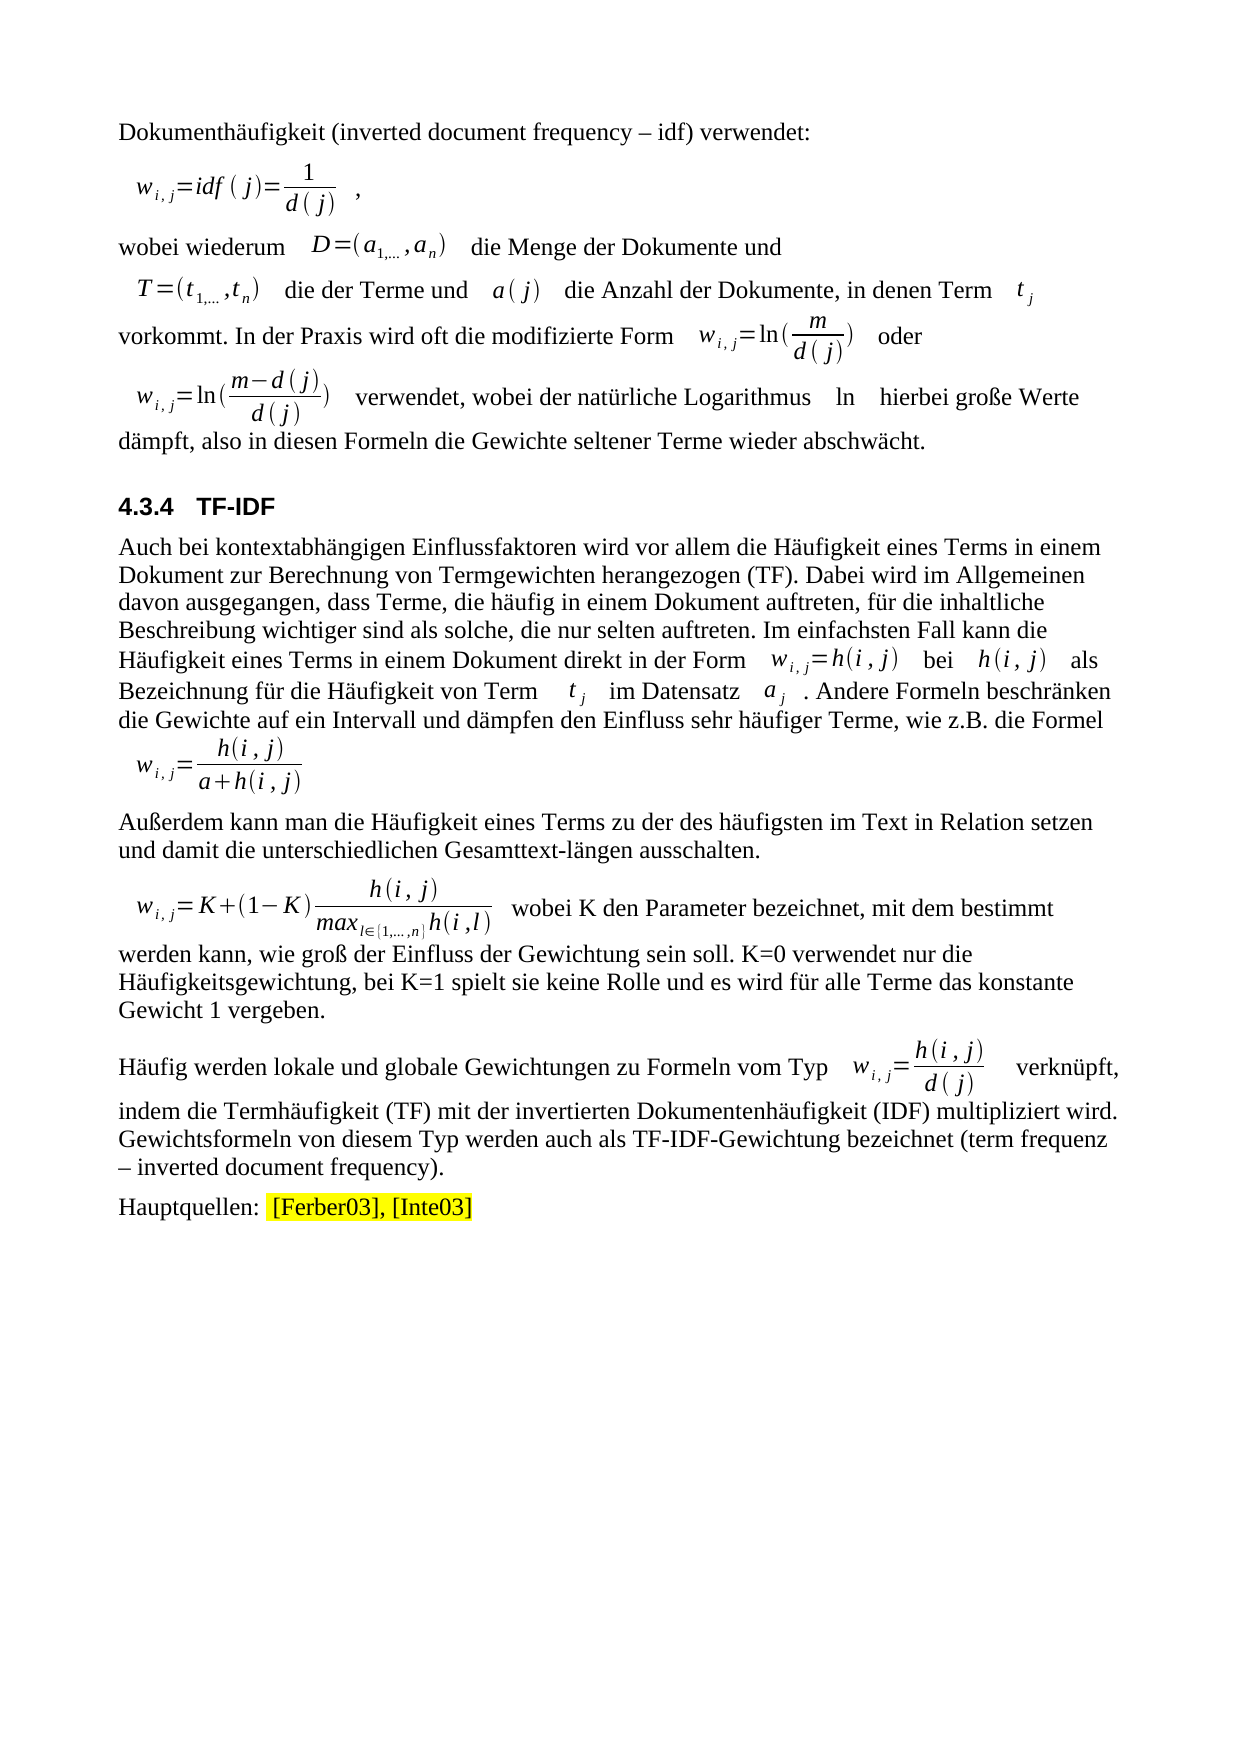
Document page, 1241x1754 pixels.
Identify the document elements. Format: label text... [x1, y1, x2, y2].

text Außerdem kann man die Häufigkeit eines Terms zu der des häufigsten im Text in Relation setzen und damit die unterschiedlichen Gesamttext-längen ausschalten. [118, 808, 1122, 863]
text , [118, 158, 1122, 218]
text Dokumenthäufigkeit (inverted document frequency – idf) verwendet: [118, 118, 1122, 146]
text die der Terme und die Anzahl der Dokumente, in denen Term vorkommt. In der Praxis wird oft die modifizierte Form oder verwendet, wobei der natürliche Logarithmus hierbei große Werte dämpft, also in diesen Formeln die Gewichte seltener Terme wieder abschwächt. [118, 275, 1122, 455]
subtitle TF-IDF [118, 493, 1122, 521]
text wobei wiederum die Menge der Dokumente und [118, 231, 1122, 262]
text Hauptquellen: [Ferber03], [Inte03] [118, 1193, 1122, 1221]
text Häufig werden lokale und globale Gewichtungen zu Formeln vom Typ verknüpft, indem die Termhäufigkeit (TF) mit der invertierten Dokumentenhäufigkeit (IDF) multipliziert wird. Gewichtsformeln von diesem Typ werden auch als TF-IDF-Gewichtung bezeichnet (term frequenz – inverted document frequency). [118, 1036, 1122, 1181]
text Auch bei kontextabhängigen Einflussfaktoren wird vor allem die Häufigkeit eines Terms in einem Dokument zur Berechnung von Termgewichten herangezogen (TF). Dabei wird im Allgemeinen davon ausgegangen, dass Terme, die häufig in einem Dokument auftreten, für die inhaltliche Beschreibung wichtiger sind als solche, die nur selten auftreten. Im einfachsten Fall kann die Häufigkeit eines Terms in einem Dokument direkt in der Form bei als Bezeichnung für die Häufigkeit von Term im Datensatz . Andere Formeln beschränken die Gewichte auf ein Intervall und dämpfen den Einfluss sehr häufiger Terme, wie z.B. die Formel [118, 533, 1122, 796]
text wobei K den Parameter bezeichnet, mit dem bestimmt werden kann, wie groß der Einfluss der Gewichtung sein soll. K=0 verwendet nur die Häufigkeitsgewichtung, bei K=1 spielt sie keine Rolle und es wird für alle Terme das konstante Gewicht 1 vergeben. [118, 876, 1122, 1024]
